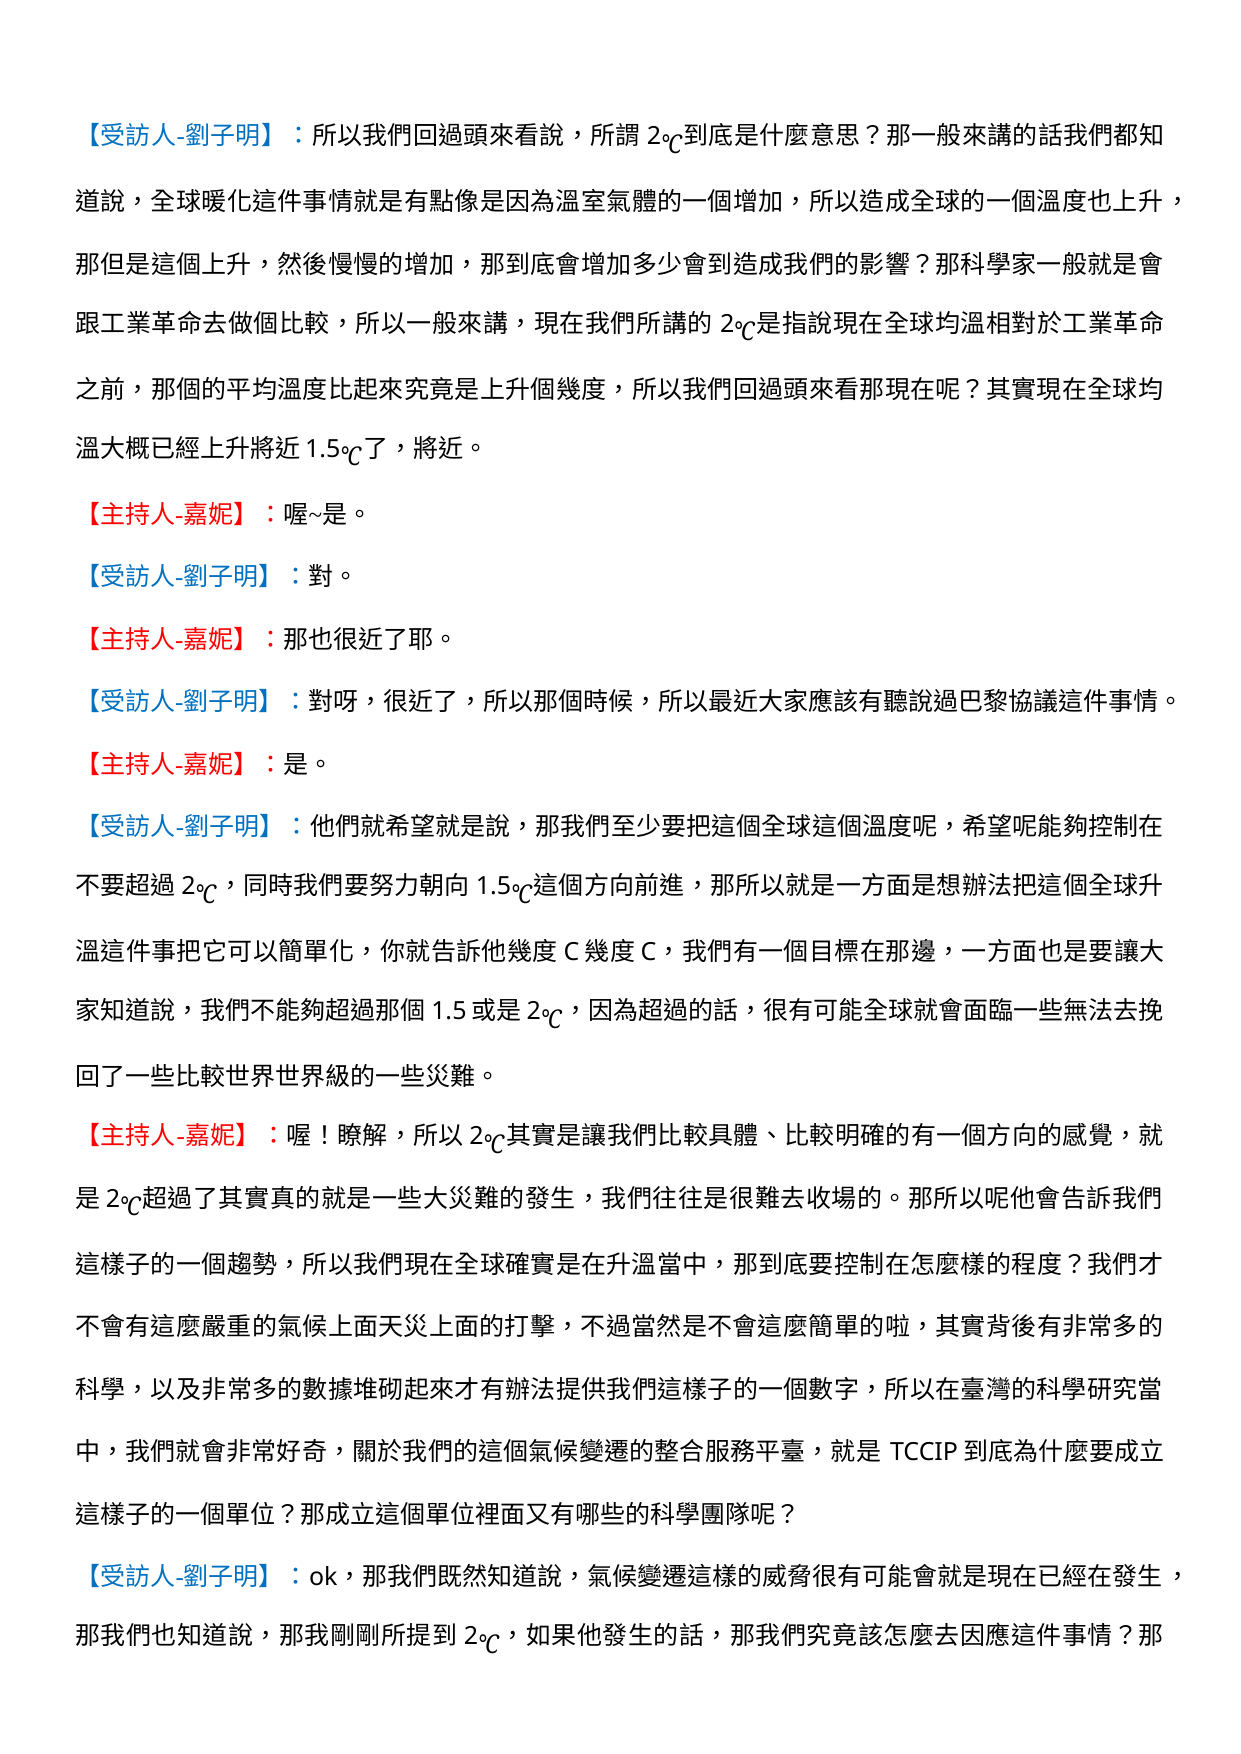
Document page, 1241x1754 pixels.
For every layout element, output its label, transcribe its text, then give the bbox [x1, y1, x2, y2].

text 【主持人-嘉妮】：喔~是。 [75, 471, 1165, 533]
text 【受訪人-劉子明】：他們就希望就是說，那我們至少要把這個全球這個溫度呢，希望呢能夠控制在不要超過2，同時我們要努力朝向1.5這個方向前進，那所以就是一方面是想辦法把這個全球升溫這件事把它可以簡單化，你就告訴他幾度C幾度C，我們有一個目標在那邊，一方面也是要讓大家知道說，我們不能夠超過那個1.5或是2，因為超過的話，很有可能全球就會面臨一些無法去挽回了一些比較世界世界級的一些災難。 [75, 783, 1165, 1096]
text 【受訪人-劉子明】：所以我們回過頭來看說，所謂2到底是什麼意思？那一般來講的話我們都知道說，全球暖化這件事情就是有點像是因為溫室氣體的一個增加，所以造成全球的一個溫度也上升，那但是這個上升，然後慢慢的增加，那到底會增加多少會到造成我們的影響？那科學家一般就是會跟工業革命去做個比較，所以一般來講，現在我們所講的2是指說現在全球均溫相對於工業革命之前，那個的平均溫度比起來究竟是上升個幾度，所以我們回過頭來看那現在呢？其實現在全球均溫大概已經上升將近1.5了，將近。 [75, 96, 1165, 471]
text 【主持人-嘉妮】：喔！瞭解，所以2其實是讓我們比較具體、比較明確的有一個方向的感覺，就是2超過了其實真的就是一些大災難的發生，我們往往是很難去收場的。那所以呢他會告訴我們這樣子的一個趨勢，所以我們現在全球確實是在升溫當中，那到底要控制在怎麼樣的程度？我們才不會有這麼嚴重的氣候上面天災上面的打擊，不過當然是不會這麼簡單的啦，其實背後有非常多的科學，以及非常多的數據堆砌起來才有辦法提供我們這樣子的一個數字，所以在臺灣的科學研究當中，我們就會非常好奇，關於我們的這個氣候變遷的整合服務平臺，就是TCCIP到底為什麼要成立這樣子的一個單位？那成立這個單位裡面又有哪些的科學團隊呢？ [75, 1096, 1165, 1533]
text 【受訪人-劉子明】：ok，那我們既然知道說，氣候變遷這樣的威脅很有可能會就是現在已經在發生，那我們也知道說，那我剛剛所提到2，如果他發生的話，那我們究竟該怎麼去因應這件事情？那其實呢針對就是就是整個國際上面針對氣候變遷，其實大家都聽過就是巴黎協議。 [75, 1533, 1165, 1658]
text 【受訪人-劉子明】：對。 [75, 533, 1165, 596]
text 【主持人-嘉妮】：是。 [75, 721, 1165, 783]
text 【主持人-嘉妮】：那也很近了耶。 [75, 596, 1165, 658]
text 【受訪人-劉子明】：對呀，很近了，所以那個時候，所以最近大家應該有聽說過巴黎協議這件事情。 [75, 658, 1165, 721]
